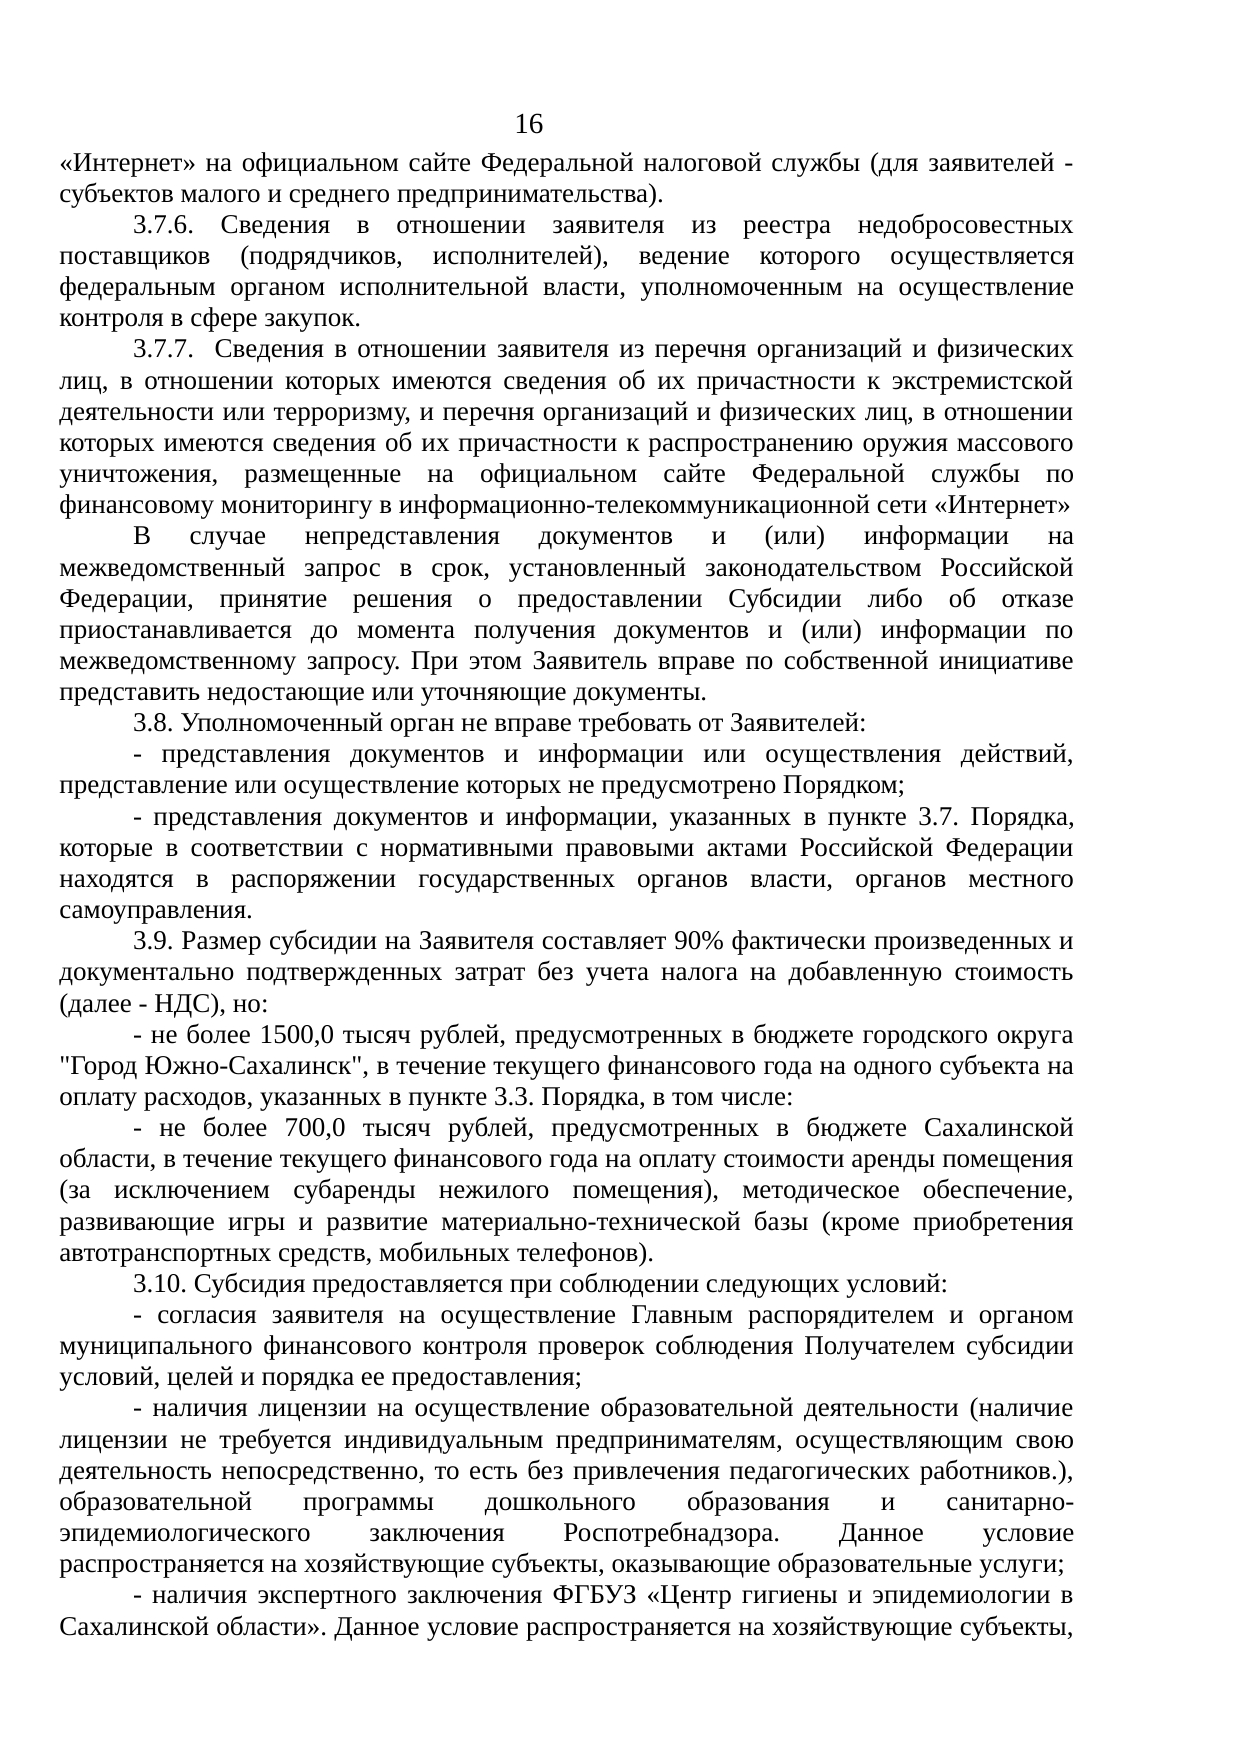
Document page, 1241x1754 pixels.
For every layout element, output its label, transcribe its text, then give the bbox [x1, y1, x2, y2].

text «Интернет» на официальном сайте Федеральной налоговой службы (для заявителей - субъектов малого и среднего предпринимательства). [59, 146, 1075, 208]
text 3.10. Субсидия предоставляется при соблюдении следующих условий: [59, 1267, 1075, 1298]
text - согласия заявителя на осуществление Главным распорядителем и органом муниципального финансового контроля проверок соблюдения Получателем субсидии условий, целей и порядка ее предоставления; [59, 1298, 1075, 1392]
text - наличия лицензии на осуществление образовательной деятельности (наличие лицензии не требуется индивидуальным предпринимателям, осуществляющим свою деятельность непосредственно, то есть без привлечения педагогических работников.), образовательной программы дошкольного образования и санитарно-эпидемиологического заключения Роспотребнадзора. Данное условие распространяется на хозяйствующие субъекты, оказывающие образовательные услуги; [59, 1392, 1075, 1578]
text В случае непредставления документов и (или) информации на межведомственный запрос в срок, установленный законодательством Российской Федерации, принятие решения о предоставлении Субсидии либо об отказе приостанавливается до момента получения документов и (или) информации по межведомственному запросу. При этом Заявитель вправе по собственной инициативе представить недостающие или уточняющие документы. [59, 519, 1075, 706]
text 3.9. Размер субсидии на Заявителя составляет 90% фактически произведенных и документально подтвержденных затрат без учета налога на добавленную стоимость (далее - НДС), но: [59, 924, 1075, 1018]
text 3.8. Уполномоченный орган не вправе требовать от Заявителей: [59, 706, 1075, 737]
text - наличия экспертного заключения ФГБУЗ «Центр гигиены и эпидемиологии в Сахалинской области». Данное условие распространяется на хозяйствующие субъекты, [59, 1578, 1075, 1641]
text - не более 700,0 тысяч рублей, предусмотренных в бюджете Сахалинской области, в течение текущего финансового года на оплату стоимости аренды помещения (за исключением субаренды нежилого помещения), методическое обеспечение, развивающие игры и развитие материально-технической базы (кроме приобретения автотранспортных средств, мобильных телефонов). [59, 1111, 1075, 1267]
text - представления документов и информации, указанных в пункте 3.7. Порядка, которые в соответствии с нормативными правовыми актами Российской Федерации находятся в распоряжении государственных органов власти, органов местного самоуправления. [59, 800, 1075, 924]
text - представления документов и информации или осуществления действий, представление или осуществление которых не предусмотрено Порядком; [59, 737, 1075, 800]
text - не более 1500,0 тысяч рублей, предусмотренных в бюджете городского округа "Город Южно-Сахалинск", в течение текущего финансового года на одного субъекта на оплату расходов, указанных в пункте 3.3. Порядка, в том числе: [59, 1018, 1075, 1111]
text 3.7.6. Сведения в отношении заявителя из реестра недобросовестных поставщиков (подрядчиков, исполнителей), ведение которого осуществляется федеральным органом исполнительной власти, уполномоченным на осуществление контроля в сфере закупок. [59, 208, 1075, 333]
text 3.7.7. Сведения в отношении заявителя из перечня организаций и физических лиц, в отношении которых имеются сведения об их причастности к экстремистской деятельности или терроризму, и перечня организаций и физических лиц, в отношении которых имеются сведения об их причастности к распространению оружия массового уничтожения, размещенные на официальном сайте Федеральной службы по финансовому мониторингу в информационно-телекоммуникационной сети «Интернет» [59, 333, 1075, 519]
